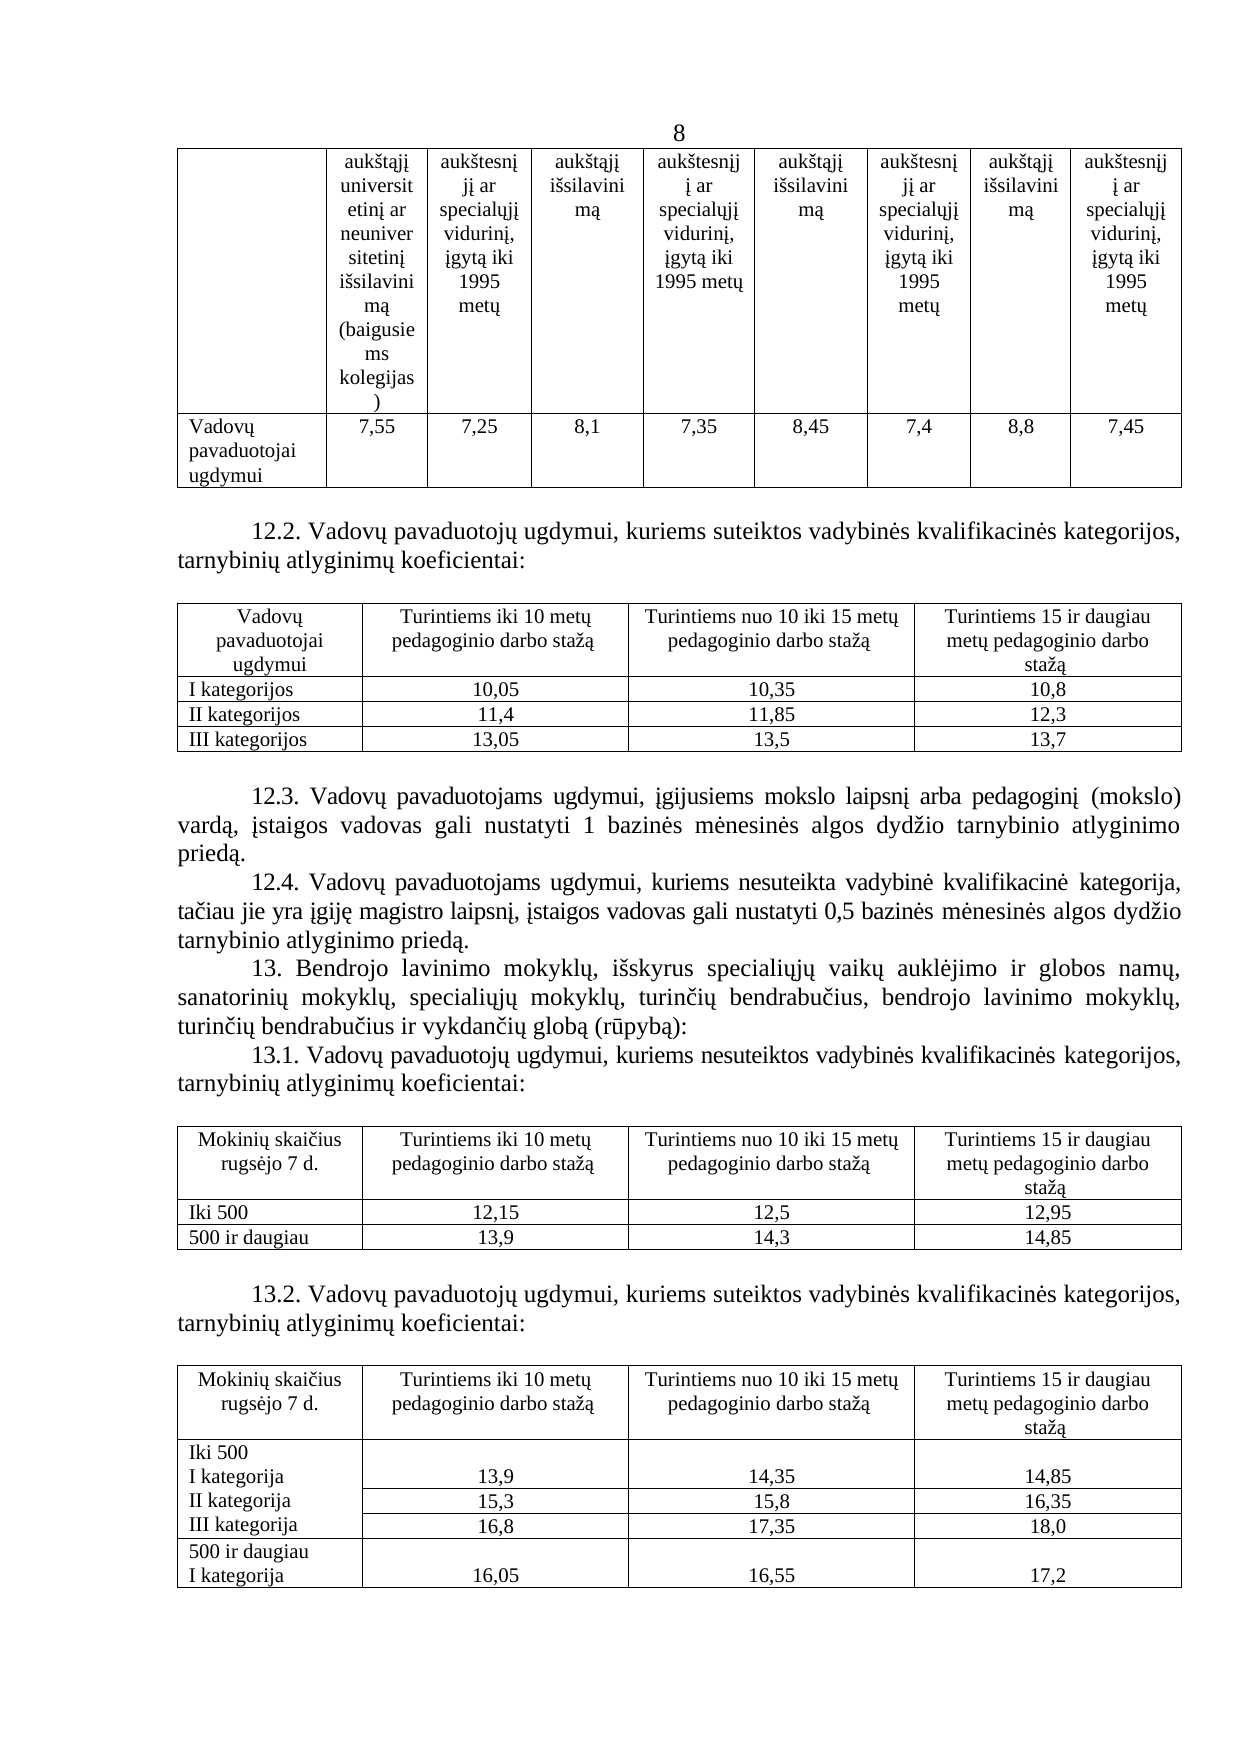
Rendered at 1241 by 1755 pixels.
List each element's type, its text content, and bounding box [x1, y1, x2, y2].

table_cell aukštąjį išsilavinimą [755, 149, 867, 413]
table_cell Vadovų pavaduotojai ugdymui [178, 414, 326, 487]
table_cell 14,85 [915, 1440, 1181, 1488]
table_cell 10,05 [363, 677, 628, 701]
table_cell aukštesnįjį ar specialųjį vidurinį, įgytą iki 1995 metų [868, 149, 970, 413]
table_cell 14,85 [915, 1225, 1181, 1249]
table_cell 500 ir daugiau I kategorija [178, 1539, 362, 1587]
table_header Vadovų pavaduotojai ugdymui [178, 604, 362, 676]
table_cell 12,15 [363, 1200, 628, 1224]
table_header Turintiems iki 10 metų pedagoginio darbo stažą [363, 1366, 628, 1439]
table_cell 10,8 [915, 677, 1181, 701]
table_cell 11,4 [363, 702, 628, 726]
table_cell 11,85 [629, 702, 914, 726]
table_header Turintiems iki 10 metų pedagoginio darbo stažą [363, 604, 628, 676]
table_cell aukštesnįjį ar specialųjį vidurinį, įgytą iki 1995 metų [644, 149, 754, 413]
table_header Turintiems iki 10 metų pedagoginio darbo stažą [363, 1127, 628, 1199]
table_cell 15,3 [363, 1489, 628, 1513]
table_cell 16,8 [363, 1514, 628, 1538]
table_header Turintiems nuo 10 iki 15 metų pedagoginio darbo stažą [629, 1127, 914, 1199]
table_cell 12,3 [915, 702, 1181, 726]
table_cell Iki 500 [178, 1200, 362, 1224]
table_cell 12,5 [629, 1200, 914, 1224]
table_cell 14,3 [629, 1225, 914, 1249]
table_cell 16,55 [629, 1539, 914, 1587]
table_cell 7,55 [327, 414, 427, 487]
table_cell 17,2 [915, 1539, 1181, 1587]
table_cell 13,7 [915, 727, 1181, 751]
table_header Mokinių skaičius rugsėjo 7 d. [178, 1366, 362, 1439]
table_header Mokinių skaičius rugsėjo 7 d. [178, 1127, 362, 1199]
table_cell I kategorijos [178, 677, 362, 701]
text 12.2. Vadovų pavaduotojų ugdymui, kuriems suteiktos vadybinės kvalifikacinės kategorijos, tarnybinių atlyginimų koeficientai: [177, 516, 1181, 574]
table_header Turintiems nuo 10 iki 15 metų pedagoginio darbo stažą [629, 1366, 914, 1439]
table_cell 12,95 [915, 1200, 1181, 1224]
text 12.4. Vadovų pavaduotojams ugdymui, kuriems nesuteikta vadybinė kvalifikacinė kategorija, tačiau jie yra įgiję magistro laipsnį, įstaigos vadovas gali nustatyti 0,5 bazinės mėnesinės algos dydžio tarnybinio atlyginimo priedą. [177, 867, 1181, 953]
table_cell II kategorijos [178, 702, 362, 726]
table_header Turintiems 15 ir daugiau metų pedagoginio darbo stažą [915, 1366, 1181, 1439]
text 13.1. Vadovų pavaduotojų ugdymui, kuriems nesuteiktos vadybinės kvalifikacinės kategorijos, tarnybinių atlyginimų koeficientai: [177, 1040, 1181, 1097]
table_cell 13,9 [363, 1440, 628, 1488]
table_cell 14,35 [629, 1440, 914, 1488]
table_cell 7,25 [428, 414, 531, 487]
table_cell 13,9 [363, 1225, 628, 1249]
table_cell 18,0 [915, 1514, 1181, 1538]
table_cell aukštąjį universitetinį ar neuniversitetinį išsilavinimą (baigusiems kolegijas) [327, 149, 427, 413]
table_cell 8,45 [755, 414, 867, 487]
table_cell 500 ir daugiau [178, 1225, 362, 1249]
table_header Turintiems 15 ir daugiau metų pedagoginio darbo stažą [915, 1127, 1181, 1199]
table_cell aukštesnįjį ar specialųjį vidurinį, įgytą iki 1995 metų [428, 149, 531, 413]
table_cell III kategorijos [178, 727, 362, 751]
table_cell 10,35 [629, 677, 914, 701]
table_cell aukštąjį išsilavinimą [971, 149, 1070, 413]
table_header [178, 149, 326, 413]
table_header Turintiems nuo 10 iki 15 metų pedagoginio darbo stažą [629, 604, 914, 676]
table_cell 15,8 [629, 1489, 914, 1513]
table_cell 7,35 [644, 414, 754, 487]
table_cell 16,05 [363, 1539, 628, 1587]
table_cell 16,35 [915, 1489, 1181, 1513]
text 13. Bendrojo lavinimo mokyklų, išskyrus specialiųjų vaikų auklėjimo ir globos namų, sanatorinių mokyklų, specialiųjų mokyklų, turinčių bendrabučius, bendrojo lavinimo mokyklų, turinčių bendrabučius ir vykdančių globą (rūpybą): [177, 953, 1181, 1040]
table_cell 7,45 [1071, 414, 1181, 487]
table_cell aukštesnįjį ar specialųjį vidurinį, įgytą iki 1995 metų [1071, 149, 1181, 413]
table_cell 13,05 [363, 727, 628, 751]
table_header Turintiems 15 ir daugiau metų pedagoginio darbo stažą [915, 604, 1181, 676]
table_cell 7,4 [868, 414, 970, 487]
table_cell aukštąjį išsilavinimą [532, 149, 643, 413]
table_cell 13,5 [629, 727, 914, 751]
text 13.2. Vadovų pavaduotojų ugdymui, kuriems suteiktos vadybinės kvalifikacinės kategorijos, tarnybinių atlyginimų koeficientai: [177, 1279, 1181, 1337]
table_cell Iki 500 I kategorija II kategorija III kategorija [178, 1440, 362, 1538]
table_cell 8,1 [532, 414, 643, 487]
table_cell 8,8 [971, 414, 1070, 487]
text 12.3. Vadovų pavaduotojams ugdymui, įgijusiems mokslo laipsnį arba pedagoginį (mokslo) vardą, įstaigos vadovas gali nustatyti 1 bazinės mėnesinės algos dydžio tarnybinio atlyginimo priedą. [177, 781, 1181, 867]
table_cell 17,35 [629, 1514, 914, 1538]
